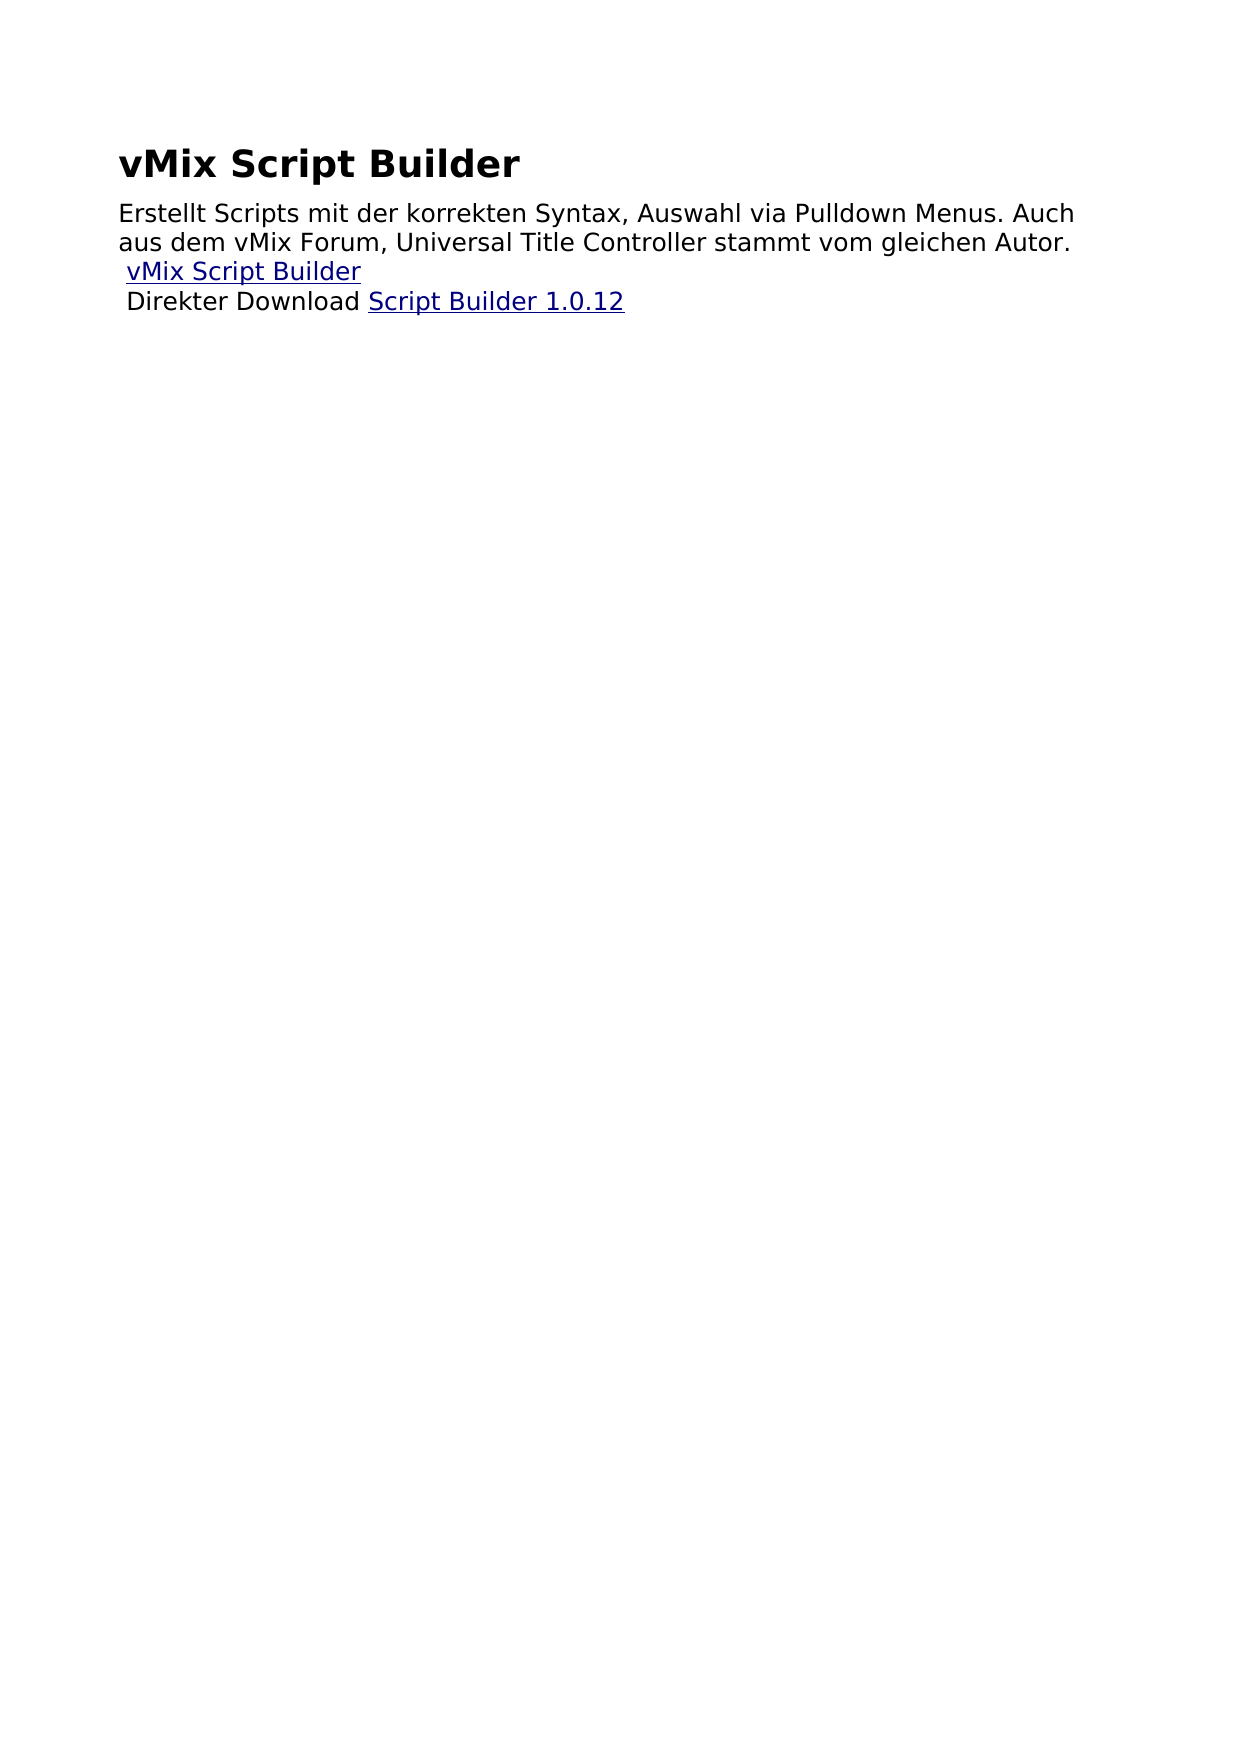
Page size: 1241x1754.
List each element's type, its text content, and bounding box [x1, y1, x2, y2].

subtitle vMix Script Builder [118, 143, 1122, 187]
text Erstellt Scripts mit der korrekten Syntax, Auswahl via Pulldown Menus. Auch aus dem vMix Forum, Universal Title Controller stammt vom gleichen Autor. vMix Script Builder Direkter Download Script Builder 1.0.12 [118, 199, 1122, 316]
